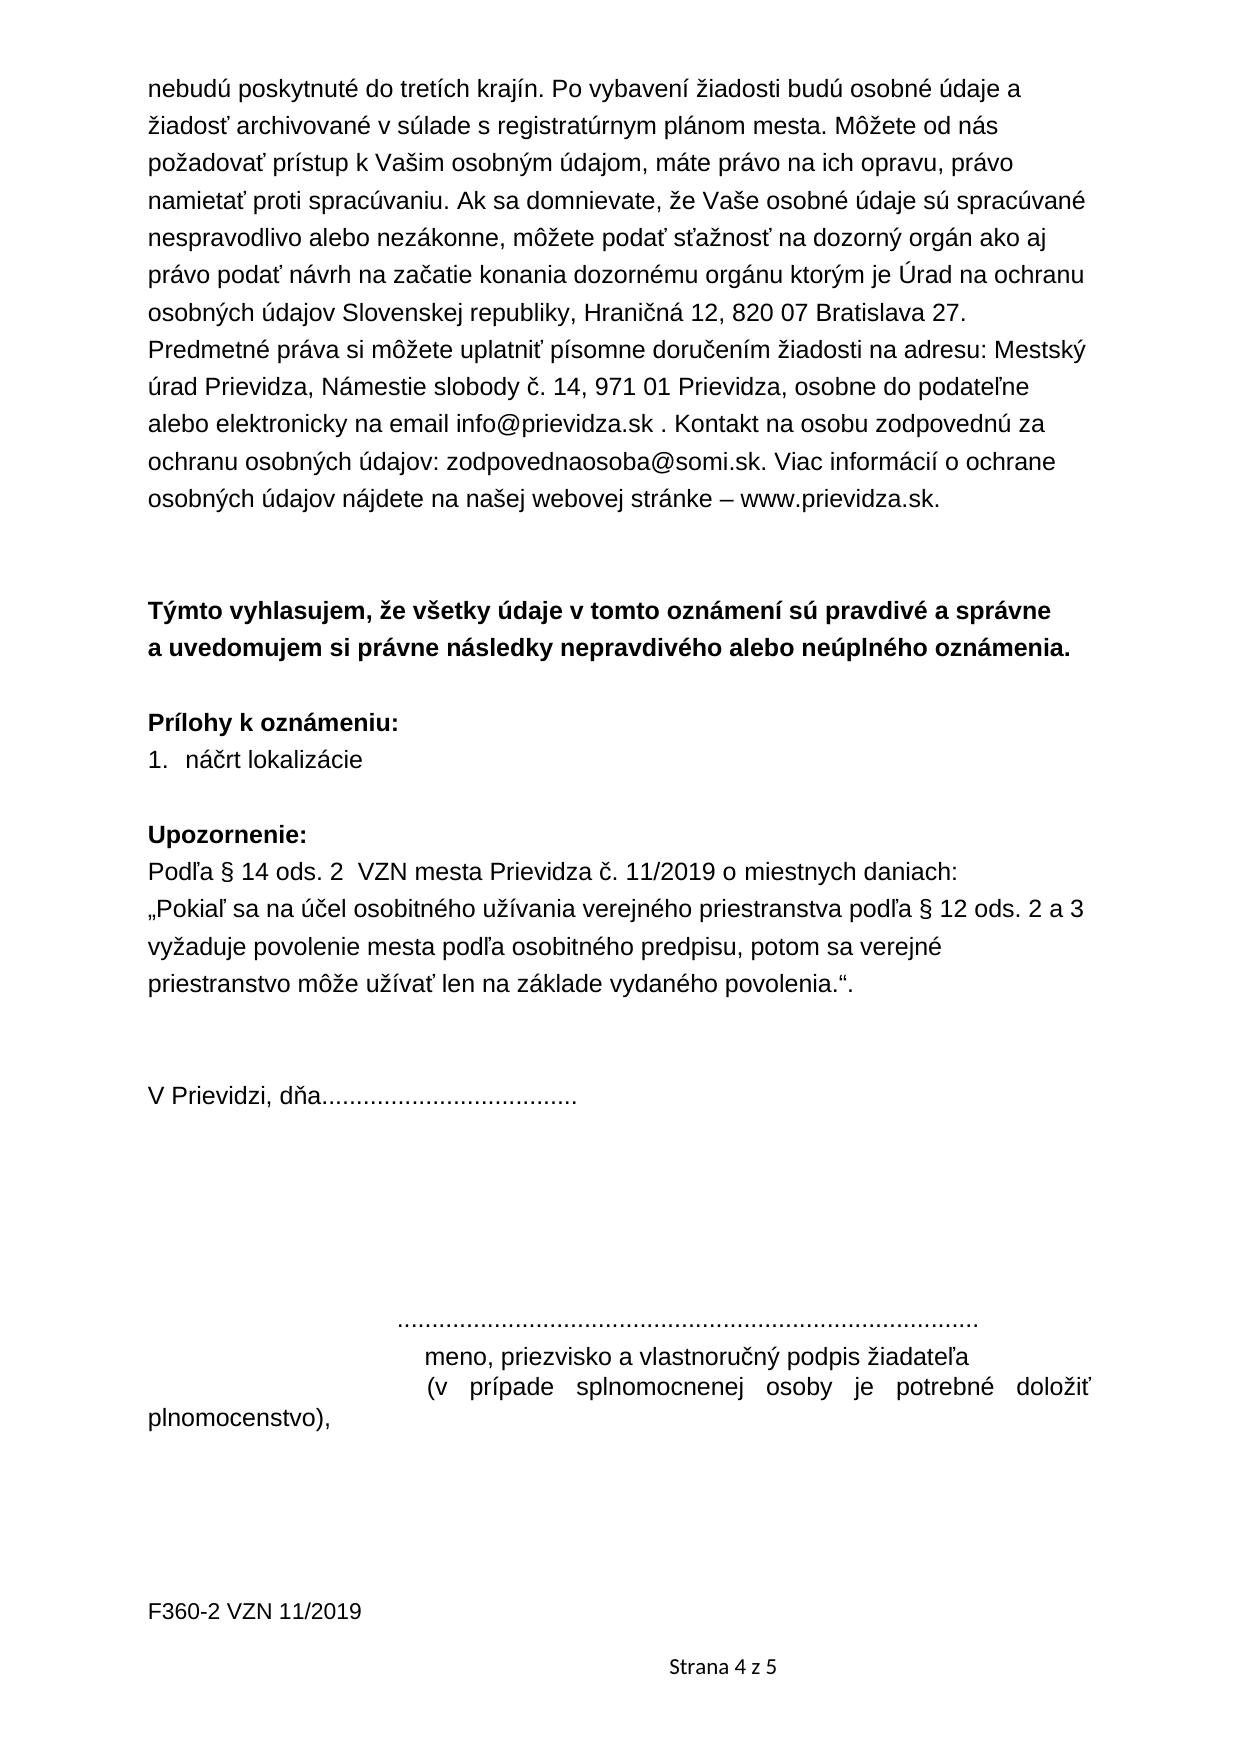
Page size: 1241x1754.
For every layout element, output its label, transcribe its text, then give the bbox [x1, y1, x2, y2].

list náčrt lokalizácie [148, 745, 1093, 774]
text .................................................................................... [148, 1304, 1093, 1333]
text Týmto vyhlasujem, že všetky údaje v tomto oznámení sú pravdivé a správne [148, 596, 1093, 624]
text nebudú poskytnuté do tretích krajín. Po vybavení žiadosti budú osobné údaje a žiadosť archivované v súlade s registratúrnym plánom mesta. Môžete od nás požadovať prístup k Vašim osobným údajom, máte právo na ich opravu, právo namietať proti spracúvaniu. Ak sa domnievate, že Vaše osobné údaje sú spracúvané nespravodlivo alebo nezákonne, môžete podať sťažnosť na dozorný orgán ako aj právo podať návrh na začatie konania dozornému orgánu ktorým je Úrad na ochranu osobných údajov Slovenskej republiky, Hraničná 12, 820 07 Bratislava 27. Predmetné práva si môžete uplatniť písomne doručením žiadosti na adresu: Mestský úrad Prievidza, Námestie slobody č. 14, 971 01 Prievidza, osobne do podateľne alebo elektronicky na email info@prievidza.sk . Kontakt na osobu zodpovednú za ochranu osobných údajov: zodpovednaosoba@somi.sk. Viac informácií o ochrane osobných údajov nájdete na našej webovej stránke – www.prievidza.sk. [148, 74, 1093, 513]
text Prílohy k oznámeniu: [148, 708, 1093, 736]
text V Prievidzi, dňa..................................... [148, 1081, 1093, 1109]
text (v prípade splnomocnenej osoby je potrebné doložiť plnomocenstvo), [148, 1372, 1093, 1431]
text „Pokiaľ sa na účel osobitného užívania verejného priestranstva podľa § 12 ods. 2 a 3 vyžaduje povolenie mesta podľa osobitného predpisu, potom sa verejné priestranstvo môže užívať len na základe vydaného povolenia.“. [148, 894, 1093, 997]
text Upozornenie: [148, 819, 1093, 848]
text a uvedomujem si právne následky nepravdivého alebo neúplného oznámenia. [148, 633, 1093, 662]
text Podľa § 14 ods. 2 VZN mesta Prievidza č. 11/2019 o miestnych daniach: [148, 857, 1093, 886]
text meno, priezvisko a vlastnoručný podpis žiadateľa [148, 1342, 1093, 1370]
